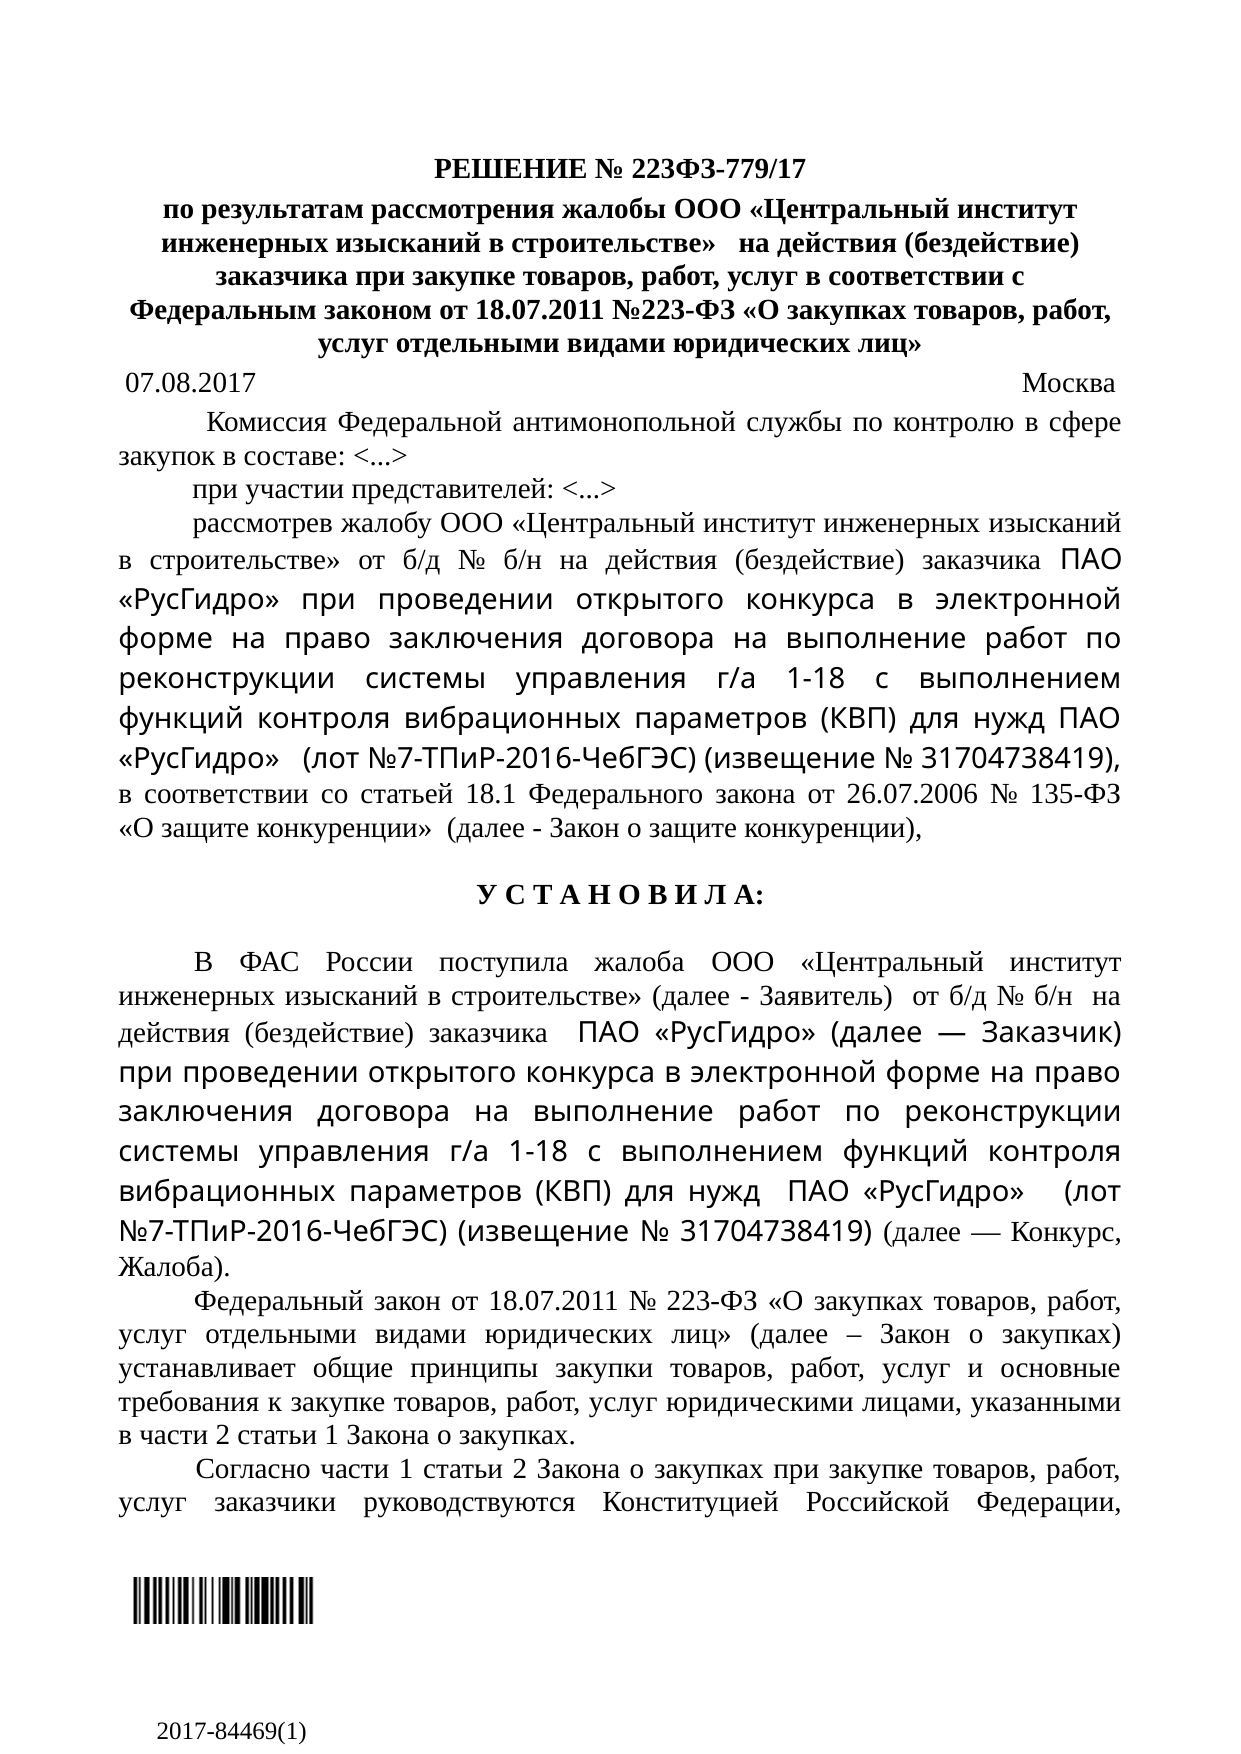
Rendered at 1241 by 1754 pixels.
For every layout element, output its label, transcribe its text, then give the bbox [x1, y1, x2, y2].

text Комиссия Федеральной антимонопольной службы по контролю в сфере закупок в составе: <...> [118, 404, 1122, 471]
text рассмотрев жалобу ООО «Центральный институт инженерных изысканий в строительстве» от б/д № б/н на действия (бездействие) заказчика ПАО «РусГидро» при проведении открытого конкурса в электронной форме на право заключения договора на выполнение работ по реконструкции системы управления г/а 1-18 с выполнением функций контроля вибрационных параметров (КВП) для нужд ПАО «РусГидро» (лот №7-ТПиР-2016-ЧебГЭС) (извещение № 31704738419), в соответствии со статьей 18.1 Федерального закона от 26.07.2006 № 135-ФЗ «О защите конкуренции» (далее - Закон о защите конкуренции), [118, 505, 1122, 844]
text У С Т А Н О В И Л А: [118, 877, 1122, 911]
text Федеральный закон от 18.07.2011 № 223-ФЗ «О закупках товаров, работ, услуг отдельными видами юридических лиц» (далее – Закон о закупках) устанавливает общие принципы закупки товаров, работ, услуг и основные требования к закупке товаров, работ, услуг юридическими лицами, указанными в части 2 статьи 1 Закона о закупках. [118, 1283, 1122, 1451]
text 07.08.2017 Москва [118, 365, 1122, 398]
text по результатам рассмотрения жалобы ООО «Центральный институт инженерных изысканий в строительстве» на действия (бездействие) заказчика при закупке товаров, работ, услуг в соответствии с Федеральным законом от 18.07.2011 №223-ФЗ «О закупках товаров, работ, услуг отдельными видами юридических лиц» [118, 191, 1122, 359]
text В ФАС России поступила жалоба ООО «Центральный институт инженерных изысканий в строительстве» (далее - Заявитель) от б/д № б/н на действия (бездействие) заказчика ПАО «РусГидро» (далее — Заказчик) при проведении открытого конкурса в электронной форме на право заключения договора на выполнение работ по реконструкции системы управления г/а 1-18 с выполнением функций контроля вибрационных параметров (КВП) для нужд ПАО «РусГидро» (лот №7-ТПиР-2016-ЧебГЭС) (извещение № 31704738419) (далее — Конкурс, Жалоба). [118, 944, 1122, 1283]
text при участии представителей: <...> [118, 471, 1122, 505]
text РЕШЕНИЕ № 223ФЗ-779/17 [118, 152, 1122, 185]
picture [118, 1577, 331, 1624]
text Согласно части 1 статьи 2 Закона о закупках при закупке товаров, работ, услуг заказчики руководствуются Конституцией Российской Федерации, [118, 1451, 1122, 1518]
